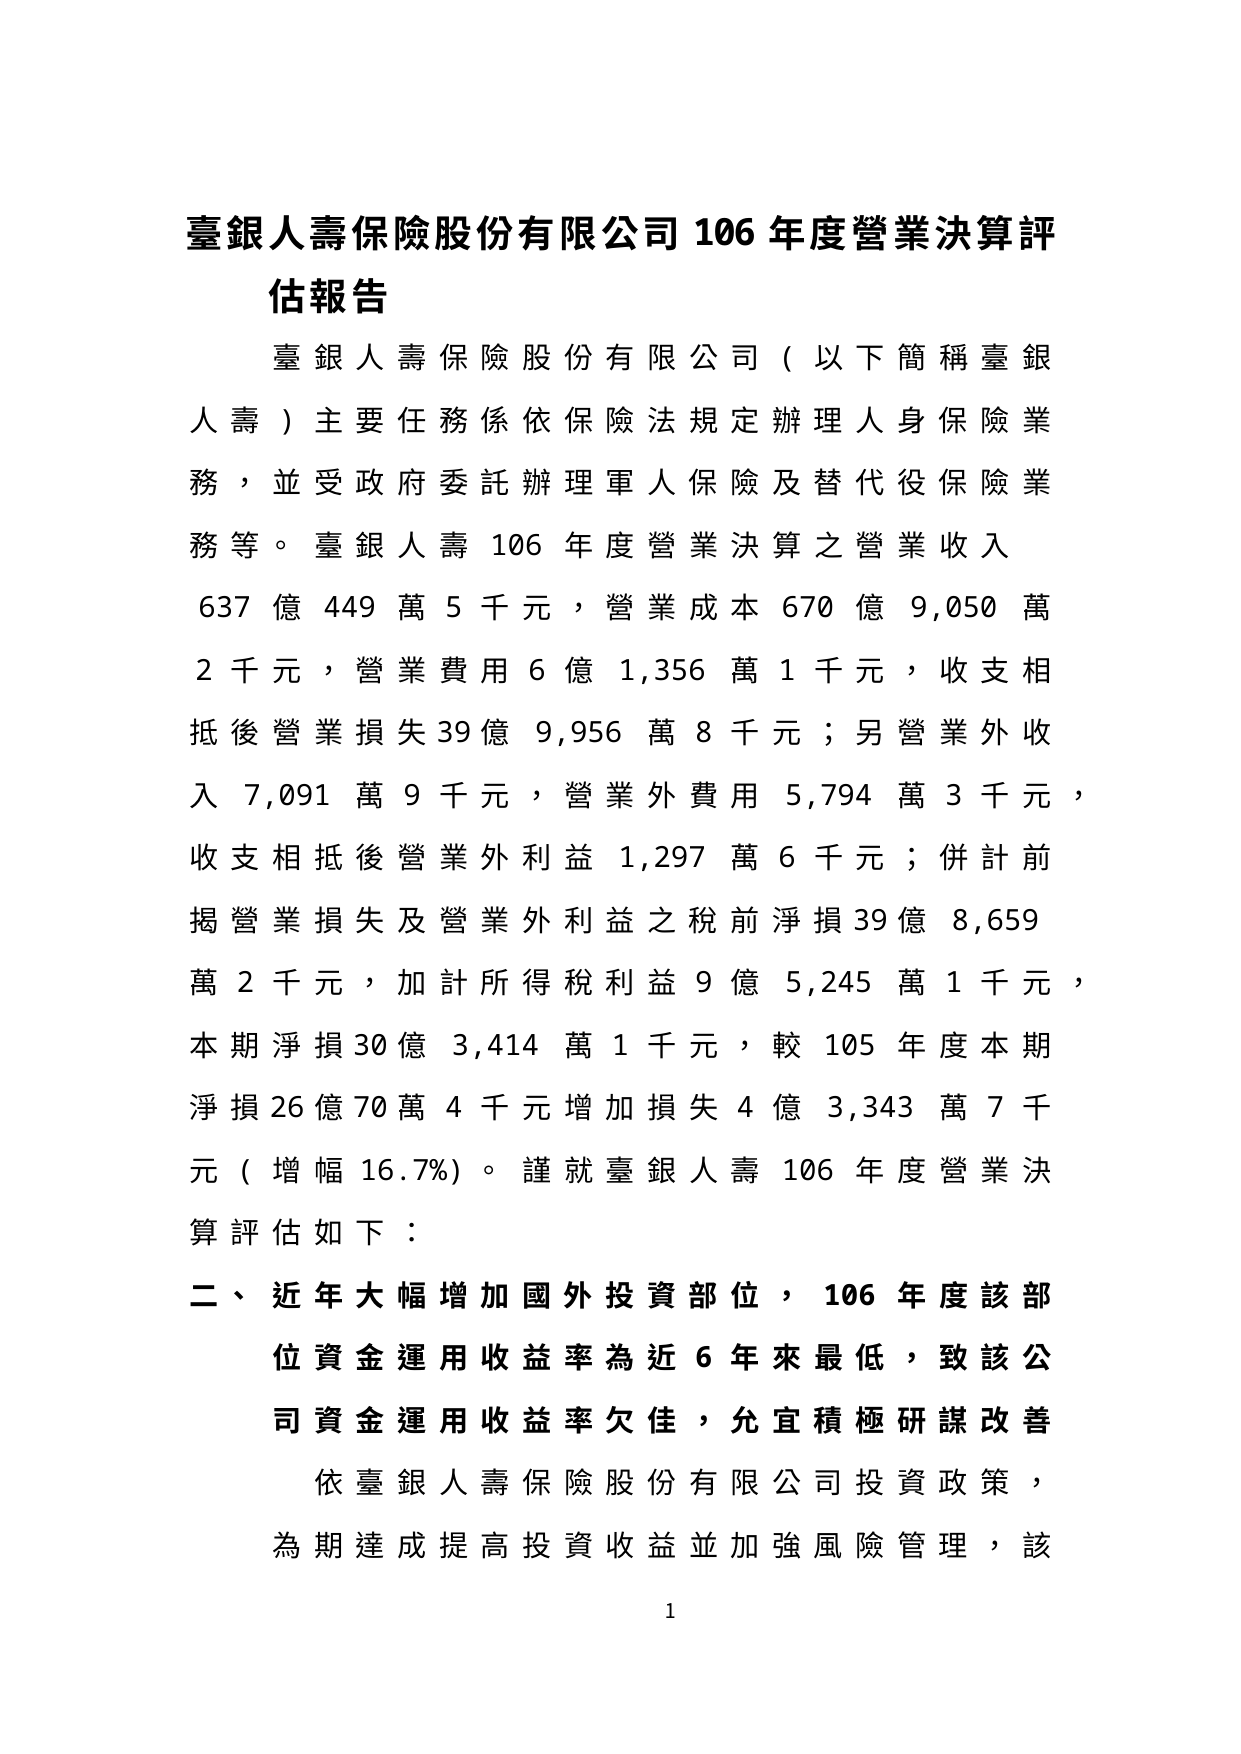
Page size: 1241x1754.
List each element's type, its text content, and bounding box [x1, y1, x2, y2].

text 臺銀人壽保險股份有限公司106年度營業決算評估報告 [183, 189, 1058, 314]
text 依臺銀人壽保險股份有限公司投資政策，為期達成提高投資收益並加強風險管理，該公司之資金運用，除存款或法律另有規定外，投資項目以下列各項為限：有價證券、不動產、放款、辦理經主管機關核准之專案運用與公共及社會福利事業投資、國外投資、投資保險相關事業、從事衍生性商品交易及其他經主管機核准之資金運用等；查該公司106年度可運用資金總額約3,561億元。經查： [242, 1439, 1058, 1564]
text 二、近年大幅增加國外投資部位，106年度該部位資金運用收益率為近6年來最低，致該公司資金運用收益率欠佳，允宜積極研謀改善 [183, 1252, 1058, 1439]
text 臺銀人壽保險股份有限公司(以下簡稱臺銀人壽)主要任務係依保險法規定辦理人身保險業務，並受政府委託辦理軍人保險及替代役保險業務等。臺銀人壽106年度營業決算之營業收入637億449萬5千元，營業成本670億9,050萬2千元，營業費用6億1,356萬1千元，收支相抵後營業損失39億9,956萬8千元；另營業外收入7,091萬9千元，營業外費用5,794萬3千元，收支相抵後營業外利益1,297萬6千元；併計前揭營業損失及營業外利益之稅前淨損39億8,659萬2千元，加計所得稅利益9億5,245萬1千元，本期淨損30億3,414萬1千元，較105年度本期淨損26億70萬4千元增加損失4億3,343萬7千元(增幅16.7%)。謹就臺銀人壽106年度營業決算評估如下： [183, 314, 1058, 1252]
